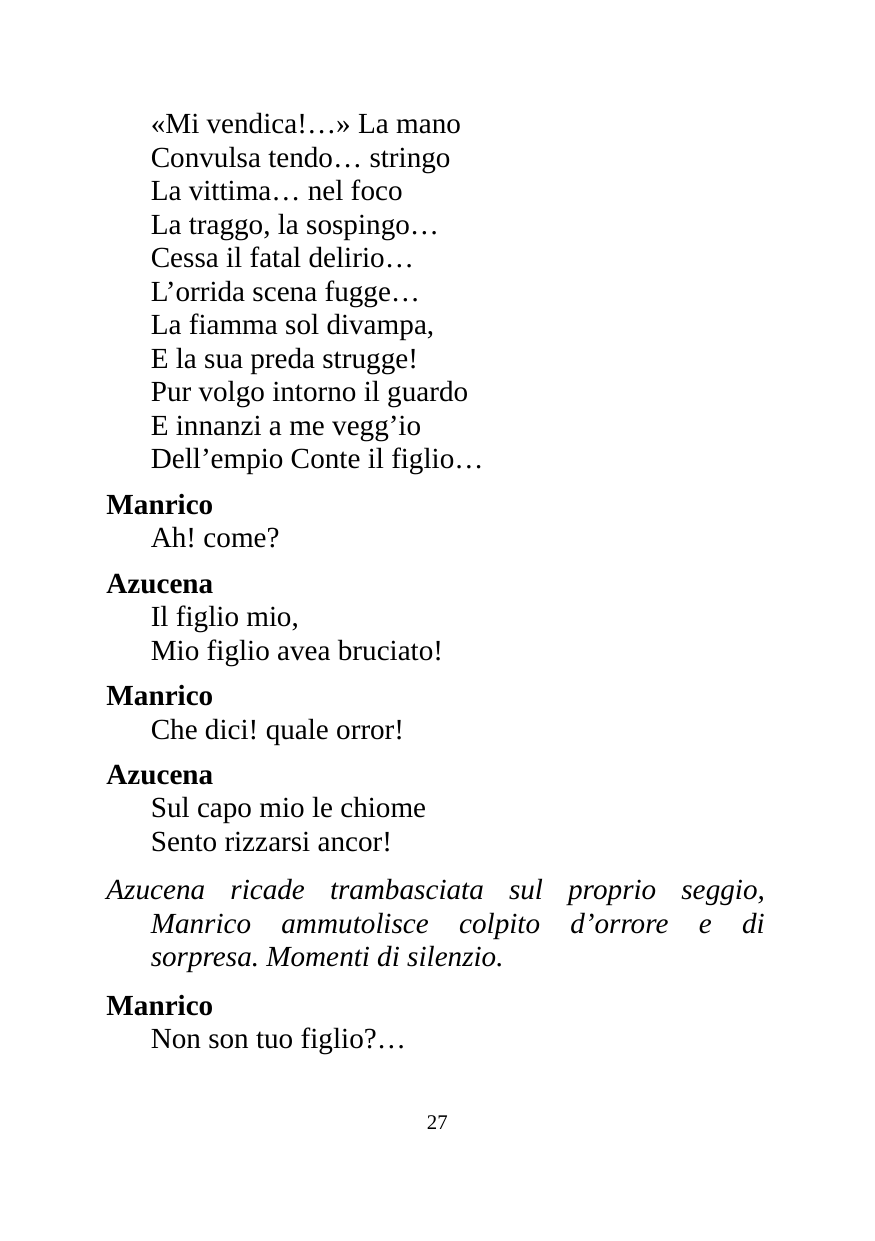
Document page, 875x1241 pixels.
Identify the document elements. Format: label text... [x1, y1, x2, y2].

text Azucena [106, 566, 768, 599]
text Manrico [106, 487, 768, 521]
text Manrico [106, 988, 768, 1021]
text Manrico [106, 678, 768, 712]
text Non son tuo figlio?… [151, 1021, 768, 1055]
text «Mi vendica!…» La mano Convulsa tendo… stringo La vittima… nel foco La traggo, la sospingo… Cessa il fatal delirio… L’orrida scena fugge… La fiamma sol divampa, E la sua preda strugge! Pur volgo intorno il guardo E innanzi a me vegg’io Dell’empio Conte il figlio… [151, 106, 768, 475]
text Sul capo mio le chiome Sento rizzarsi ancor! [151, 791, 768, 858]
text Ah! come? [151, 521, 768, 554]
text Che dici! quale orror! [151, 712, 768, 745]
text Azucena [106, 757, 768, 791]
text Il figlio mio, Mio figlio avea bruciato! [151, 599, 768, 666]
text Azucena ricade trambasciata sul proprio seggio, Manrico ammutolisce colpito d’orrore e di sorpresa. Momenti di silenzio. [106, 872, 768, 973]
